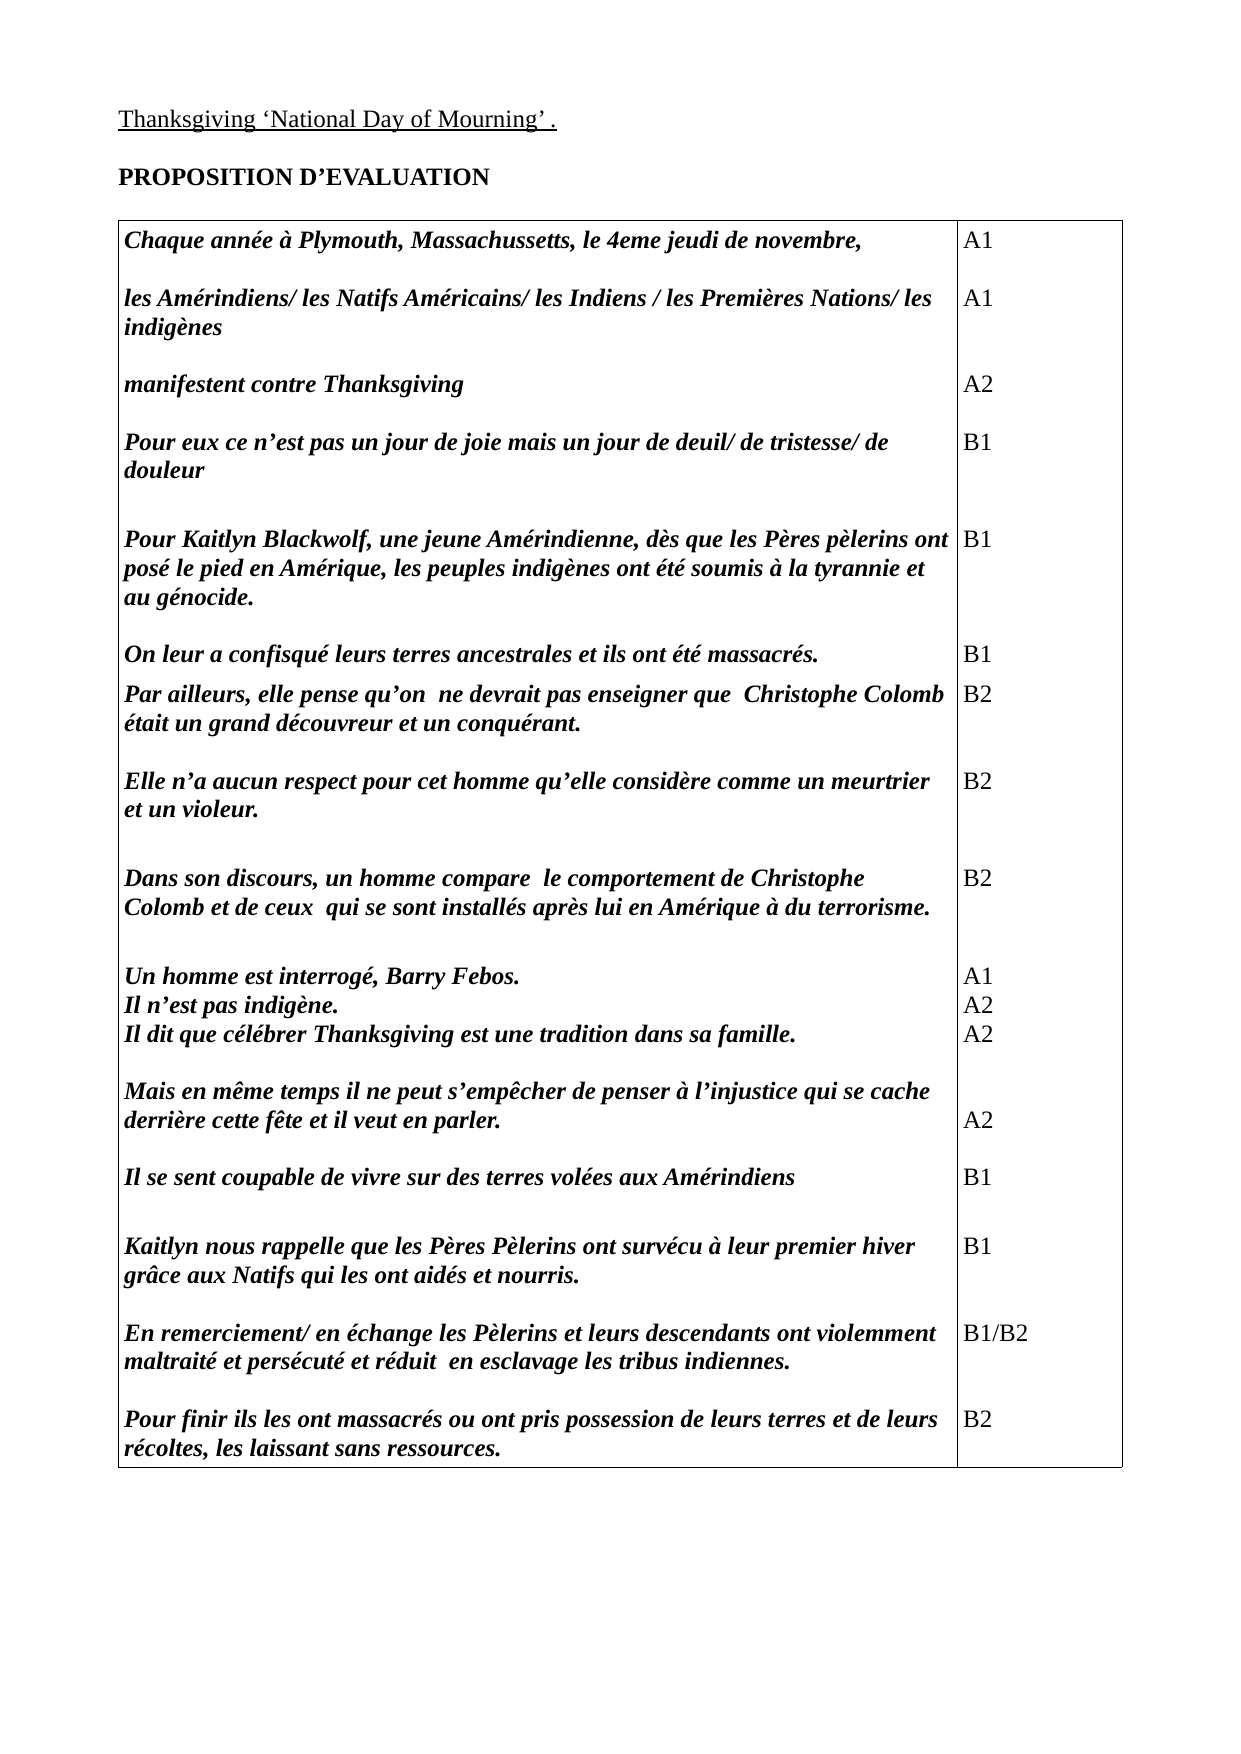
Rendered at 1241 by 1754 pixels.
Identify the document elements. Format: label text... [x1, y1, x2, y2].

table_cell Dans son discours, un homme compare le comportement de Christophe Colomb et de ceux qui se sont installés après lui en Amérique à du terrorisme. [119, 858, 957, 955]
text PROPOSITION D’EVALUATION [118, 162, 1122, 191]
table_cell Un homme est interrogé, Barry Febos. Il n’est pas indigène. Il dit que célébrer Thanksgiving est une tradition dans sa famille. Mais en même temps il ne peut s’empêcher de penser à l’injustice qui se cache derrière cette fête et il veut en parler. Il se sent coupable de vivre sur des terres volées aux Amérindiens [119, 955, 957, 1226]
table_cell B1 B1 [958, 519, 1122, 674]
table_header A1 A1 A2 B1 [958, 221, 1122, 518]
text Thanksgiving ‘National Day of Mourning’ . [118, 104, 1122, 133]
table_cell B2 [958, 858, 1122, 955]
table_cell B1 B1/B2 B2 [958, 1226, 1122, 1467]
table_cell Par ailleurs, elle pense qu’on ne devrait pas enseigner que Christophe Colomb était un grand découvreur et un conquérant. Elle n’a aucun respect pour cet homme qu’elle considère comme un meurtrier et un violeur. [119, 674, 957, 858]
table_cell B2 B2 [958, 674, 1122, 858]
table_header Chaque année à Plymouth, Massachussetts, le 4eme jeudi de novembre, les Amérindiens/ les Natifs Américains/ les Indiens / les Premières Nations/ les indigènes manifestent contre Thanksgiving Pour eux ce n’est pas un jour de joie mais un jour de deuil/ de tristesse/ de douleur [119, 221, 957, 518]
table_cell A1 A2 A2 A2 B1 [958, 955, 1122, 1226]
table_cell Pour Kaitlyn Blackwolf, une jeune Amérindienne, dès que les Pères pèlerins ont posé le pied en Amérique, les peuples indigènes ont été soumis à la tyrannie et au génocide. On leur a confisqué leurs terres ancestrales et ils ont été massacrés. [119, 519, 957, 674]
table_cell Kaitlyn nous rappelle que les Pères Pèlerins ont survécu à leur premier hiver grâce aux Natifs qui les ont aidés et nourris. En remerciement/ en échange les Pèlerins et leurs descendants ont violemment maltraité et persécuté et réduit en esclavage les tribus indiennes. Pour finir ils les ont massacrés ou ont pris possession de leurs terres et de leurs récoltes, les laissant sans ressources. [119, 1226, 957, 1467]
